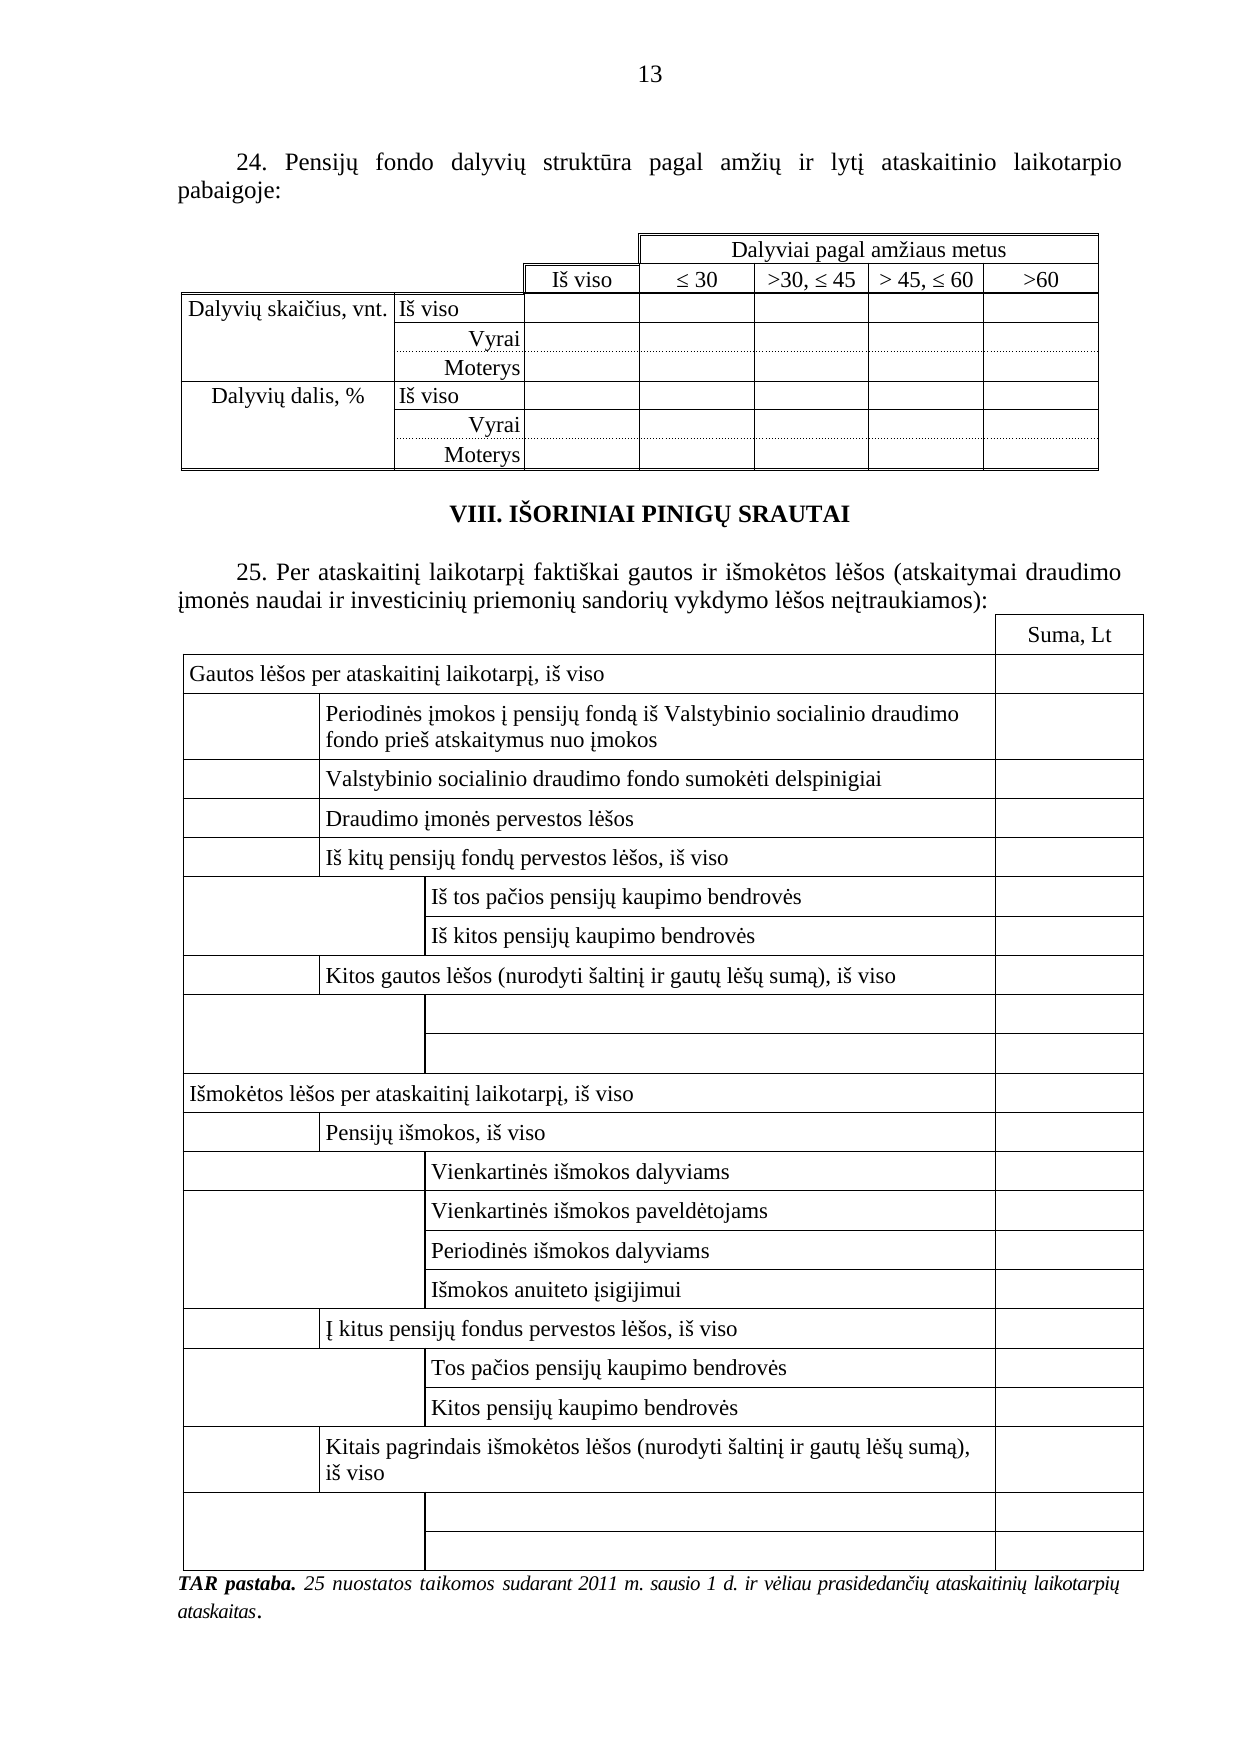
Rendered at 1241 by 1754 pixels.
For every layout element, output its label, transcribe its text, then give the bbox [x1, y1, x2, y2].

text 24. Pensijų fondo dalyvių struktūra pagal amžių ir lytį ataskaitinio laikotarpio pabaigoje: [177, 147, 1122, 204]
table_cell Vienkartinės išmokos paveldėtojams [426, 1191, 995, 1230]
table_cell Draudimo įmonės pervestos lėšos [320, 799, 995, 837]
table_cell Dalyvių dalis, % [182, 382, 394, 467]
table_cell Tos pačios pensijų kaupimo bendrovės [426, 1349, 995, 1387]
table_header [181, 233, 394, 263]
table_cell Iš viso [395, 382, 524, 408]
table_header [183, 614, 425, 653]
table_cell Iš viso [526, 266, 639, 292]
table_cell Pensijų išmokos, iš viso [320, 1113, 995, 1151]
table_cell [184, 1152, 424, 1190]
table_cell [996, 1493, 1143, 1531]
table_cell > 45, <=≤ 60 [869, 264, 983, 292]
table_cell Iš kitų pensijų fondų pervestos lėšos, iš viso [320, 838, 995, 876]
table_cell [525, 294, 639, 322]
table_cell [869, 438, 983, 467]
table_cell [984, 438, 1098, 467]
table_cell >60 [984, 264, 1098, 292]
table_cell [184, 799, 319, 837]
table_cell [184, 694, 319, 758]
table_cell [869, 351, 983, 381]
table_cell [525, 410, 639, 438]
table_cell [996, 1388, 1143, 1426]
table_cell [996, 838, 1143, 876]
table_cell <=≤ 30 [640, 264, 754, 292]
table_cell [184, 1191, 424, 1308]
table_cell Kitos gautos lėšos (nurodyti šaltinį ir gautų lėšų sumą), iš viso [320, 956, 995, 994]
table_cell [394, 263, 523, 292]
table_cell Vyrai [395, 323, 524, 351]
table_cell Periodinės išmokos dalyviams [426, 1231, 995, 1269]
text TAR pastaba. 25 nuostatos taikomos sudarant 2011 m. sausio 1 d. ir vėliau prasidedančių ataskaitinių laikotarpių ataskaitas. [177, 1571, 1122, 1624]
table_cell [869, 294, 983, 322]
table_cell [996, 1191, 1143, 1230]
table_cell [755, 323, 868, 351]
table_cell Periodinės įmokos į pensijų fondą iš Valstybinio socialinio draudimo fondo prieš atskaitymus nuo įmokos [320, 694, 995, 758]
table_cell Vienkartinės išmokos dalyviams [426, 1152, 995, 1190]
table_cell [996, 1427, 1143, 1492]
table_cell [640, 323, 754, 351]
table_cell [996, 1074, 1143, 1112]
table_cell Dalyvių skaičius, vnt. [182, 295, 394, 381]
table_cell [984, 410, 1098, 438]
table_cell [996, 1113, 1143, 1151]
table_cell Vyrai [395, 410, 524, 438]
table_cell [184, 995, 424, 1073]
table_cell [996, 1152, 1143, 1190]
table_cell [525, 438, 639, 467]
table_cell Išmokos anuiteto įsigijimui [426, 1270, 995, 1308]
table_cell [184, 1427, 319, 1492]
text VIII. IŠORINIAI PINIGŲ SRAUTAI [177, 499, 1122, 528]
table_cell Moterys [395, 438, 524, 467]
table_cell [996, 1309, 1143, 1347]
table_cell Moterys [395, 351, 524, 381]
table_cell [640, 382, 754, 408]
table_cell [755, 382, 868, 408]
table_cell [426, 1034, 995, 1073]
table_cell [426, 995, 995, 1033]
table_cell [984, 323, 1098, 351]
table_cell [640, 351, 754, 381]
text 25. Per ataskaitinį laikotarpį faktiškai gautos ir išmokėtos lėšos (atskaitymai draudimo įmonės naudai ir investicinių priemonių sandorių vykdymo lėšos neįtraukiamos): [177, 557, 1122, 614]
table_cell Išmokėtos lėšos per ataskaitinį laikotarpį, iš viso [184, 1074, 995, 1112]
table_cell [996, 995, 1143, 1033]
table_cell [184, 838, 319, 876]
table_cell [755, 438, 868, 467]
table_cell [984, 382, 1098, 408]
table_cell Iš tos pačios pensijų kaupimo bendrovės [426, 877, 995, 916]
table_header [394, 233, 524, 263]
table_cell [996, 799, 1143, 837]
table_cell [426, 1493, 995, 1531]
table_cell [984, 294, 1098, 322]
table_cell [184, 1113, 319, 1151]
table_cell [525, 382, 639, 408]
table_cell [996, 655, 1143, 693]
table_cell [996, 1532, 1143, 1570]
table_header [425, 614, 667, 653]
table_cell >30, <=≤ 45 [755, 264, 868, 292]
table_cell [426, 1532, 995, 1570]
table_header Suma, Lt [996, 615, 1143, 653]
table_cell [996, 694, 1143, 758]
table_cell [984, 351, 1098, 381]
table_cell Gautos lėšos per ataskaitinį laikotarpį, iš viso [184, 655, 995, 693]
table_cell [869, 410, 983, 438]
table_cell [755, 294, 868, 322]
table_cell [525, 323, 639, 351]
table_cell [184, 956, 319, 994]
table_cell Iš viso [395, 295, 524, 322]
table_cell [996, 1270, 1143, 1308]
table_cell [996, 1034, 1143, 1073]
table_cell [996, 877, 1143, 916]
table_cell Į kitus pensijų fondus pervestos lėšos, iš viso [320, 1309, 995, 1347]
table_cell Iš kitos pensijų kaupimo bendrovės [426, 917, 995, 955]
table_header [667, 614, 995, 653]
table_cell [640, 438, 754, 467]
table_cell [184, 1349, 424, 1426]
table_header [524, 233, 638, 263]
table_cell [869, 323, 983, 351]
table_cell [640, 410, 754, 438]
table_cell [640, 294, 754, 322]
table_cell [996, 917, 1143, 955]
table_cell [184, 760, 319, 798]
table_cell [525, 351, 639, 381]
table_cell [184, 1309, 319, 1347]
table_cell [996, 760, 1143, 798]
table_cell [184, 877, 424, 955]
table_cell [869, 382, 983, 408]
table_cell [996, 956, 1143, 994]
table_cell [181, 263, 394, 292]
table_cell [184, 1493, 424, 1570]
table_cell [996, 1349, 1143, 1387]
table_cell [996, 1231, 1143, 1269]
table_cell [755, 351, 868, 381]
table_cell Kitais pagrindais išmokėtos lėšos (nurodyti šaltinį ir gautų lėšų sumą), iš viso [320, 1427, 995, 1492]
table_cell [755, 410, 868, 438]
table_header Dalyviai pagal amžiaus metus [641, 236, 1098, 263]
table_cell Valstybinio socialinio draudimo fondo sumokėti delspinigiai [320, 760, 995, 798]
table_cell Kitos pensijų kaupimo bendrovės [426, 1388, 995, 1426]
